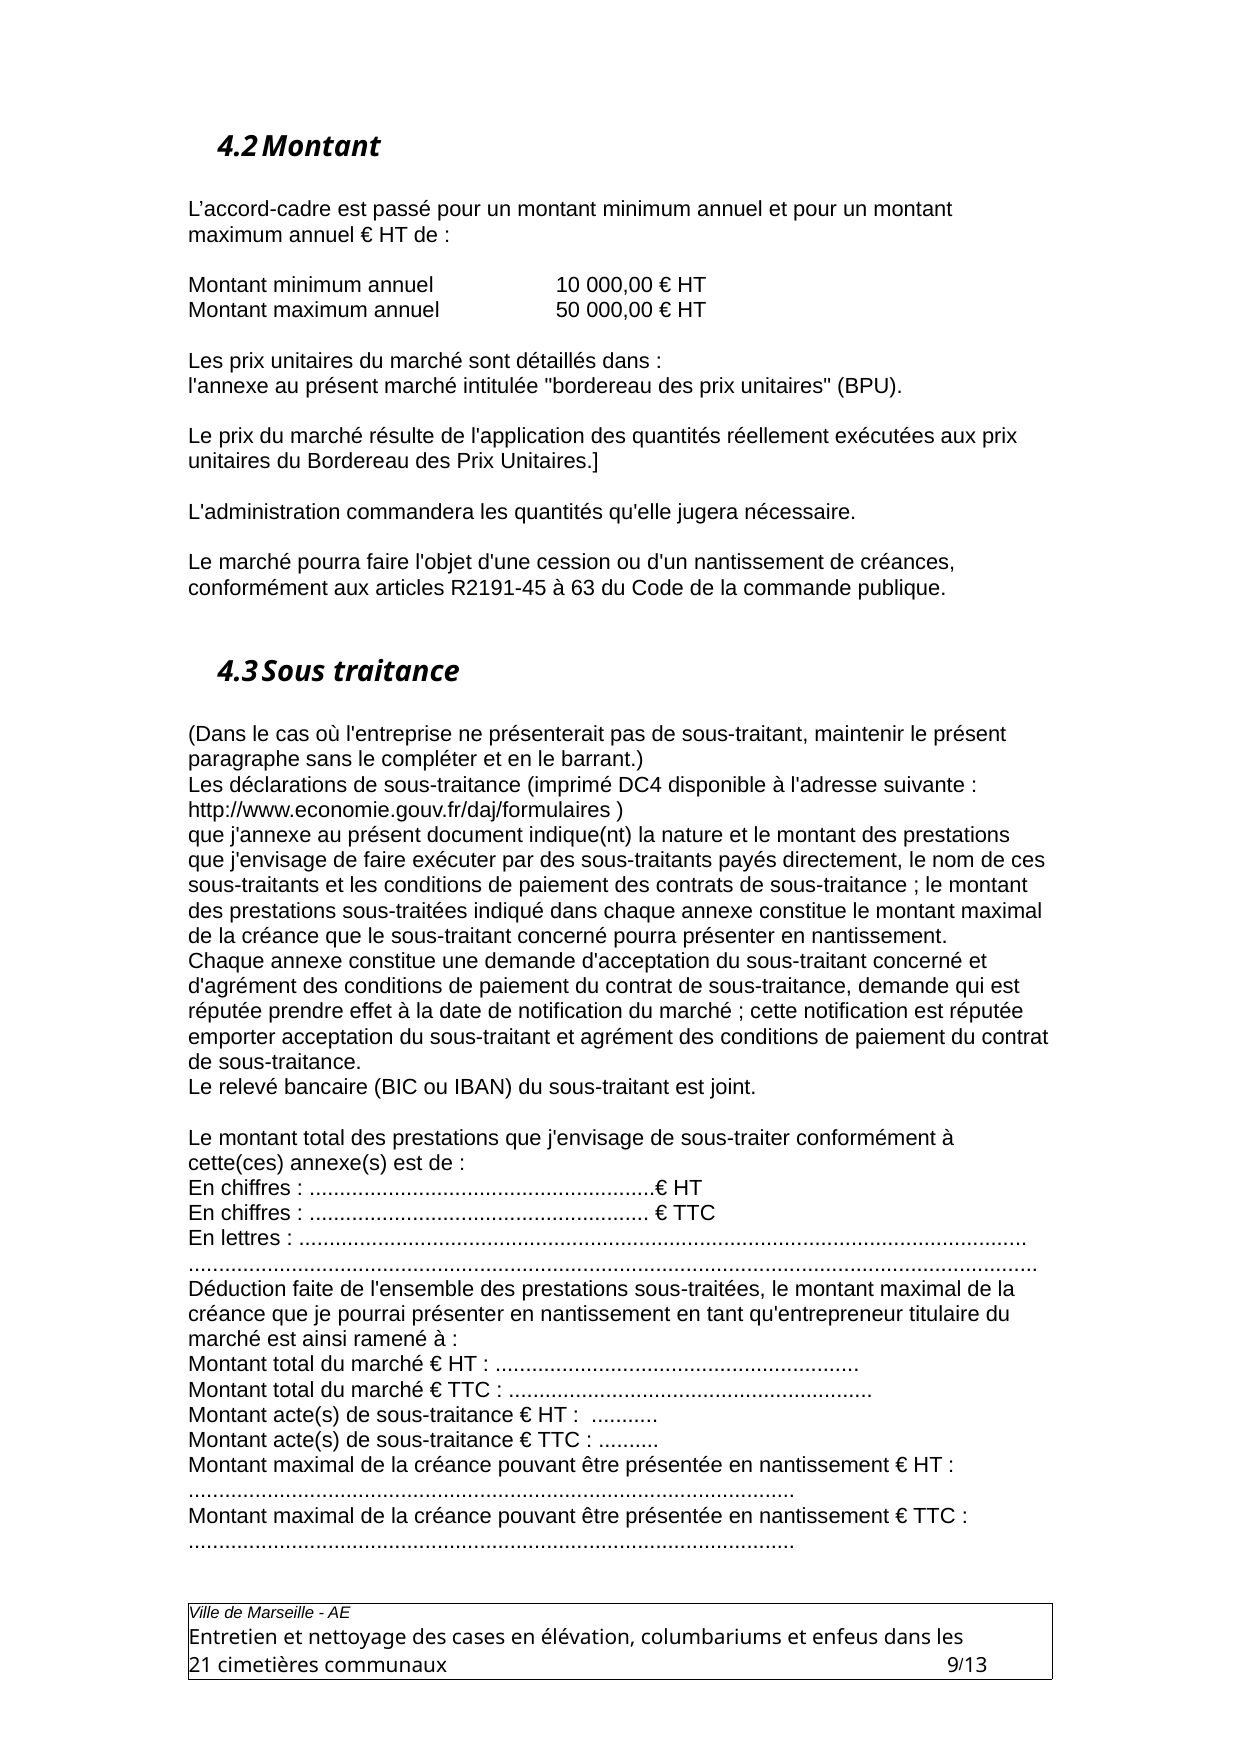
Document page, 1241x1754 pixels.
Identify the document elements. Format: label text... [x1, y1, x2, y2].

subtitle Montant [188, 125, 1052, 165]
text .................................................................................................... [188, 1477, 1052, 1502]
text Montant total du marché € TTC : ............................................................ [188, 1376, 1052, 1402]
subtitle Sous traitance [188, 650, 1052, 689]
text Montant maximum annuel 50 000,00 € HT [188, 297, 1052, 322]
text Montant maximal de la créance pouvant être présentée en nantissement € HT : [188, 1452, 1052, 1477]
text Montant acte(s) de sous-traitance € HT : ........... [188, 1402, 1052, 1427]
text Déduction faite de l'ensemble des prestations sous-traitées, le montant maximal de la créance que je pourrai présenter en nantissement en tant qu'entrepreneur titulaire du marché est ainsi ramené à : [188, 1276, 1052, 1351]
text ............................................................................................................................................ [188, 1250, 1052, 1276]
text .................................................................................................... [188, 1528, 1052, 1553]
text Montant total du marché € HT : ............................................................ [188, 1351, 1052, 1376]
text Montant minimum annuel 10 000,00 € HT [188, 272, 1052, 297]
text En lettres : ........................................................................................................................ [188, 1225, 1052, 1250]
text Le marché pourra faire l'objet d'une cession ou d'un nantissement de créances, conformément aux articles R2191-45 à 63 du Code de la commande publique. [188, 549, 1052, 600]
text Les prix unitaires du marché sont détaillés dans : [188, 348, 1052, 373]
text Le montant total des prestations que j'envisage de sous-traiter conformément à cette(ces) annexe(s) est de : [188, 1124, 1052, 1175]
text Montant acte(s) de sous-traitance € TTC : .......... [188, 1427, 1052, 1452]
text l'annexe au présent marché intitulée "bordereau des prix unitaires" (BPU). [188, 373, 1052, 398]
text Chaque annexe constitue une demande d'acceptation du sous-traitant concerné et d'agrément des conditions de paiement du contrat de sous-traitance, demande qui est réputée prendre effet à la date de notification du marché ; cette notification est réputée emporter acceptation du sous-traitant et agrément des conditions de paiement du contrat de sous-traitance. [188, 948, 1052, 1074]
text Montant maximal de la créance pouvant être présentée en nantissement € TTC : [188, 1502, 1052, 1528]
text http://www.economie.gouv.fr/daj/formulaires ) [188, 797, 1052, 822]
text Les déclarations de sous-traitance (imprimé DC4 disponible à l'adresse suivante : [188, 771, 1052, 797]
text L’accord-cadre est passé pour un montant minimum annuel et pour un montant maximum annuel € HT de : [188, 196, 1052, 247]
text Le relevé bancaire (BIC ou IBAN) du sous-traitant est joint. [188, 1074, 1052, 1099]
text que j'annexe au présent document indique(nt) la nature et le montant des prestations que j'envisage de faire exécuter par des sous-traitants payés directement, le nom de ces sous-traitants et les conditions de paiement des contrats de sous-traitance ; le montant des prestations sous-traitées indiqué dans chaque annexe constitue le montant maximal de la créance que le sous-traitant concerné pourra présenter en nantissement. [188, 822, 1052, 948]
text En chiffres : ........................................................ € TTC [188, 1200, 1052, 1225]
text En chiffres : .........................................................€ HT [188, 1175, 1052, 1200]
text (Dans le cas où l'entreprise ne présenterait pas de sous-traitant, maintenir le présent paragraphe sans le compléter et en le barrant.) [188, 721, 1052, 771]
text Le prix du marché résulte de l'application des quantités réellement exécutées aux prix unitaires du Bordereau des Prix Unitaires.] [188, 423, 1052, 474]
text L'administration commandera les quantités qu'elle jugera nécessaire. [188, 499, 1052, 524]
